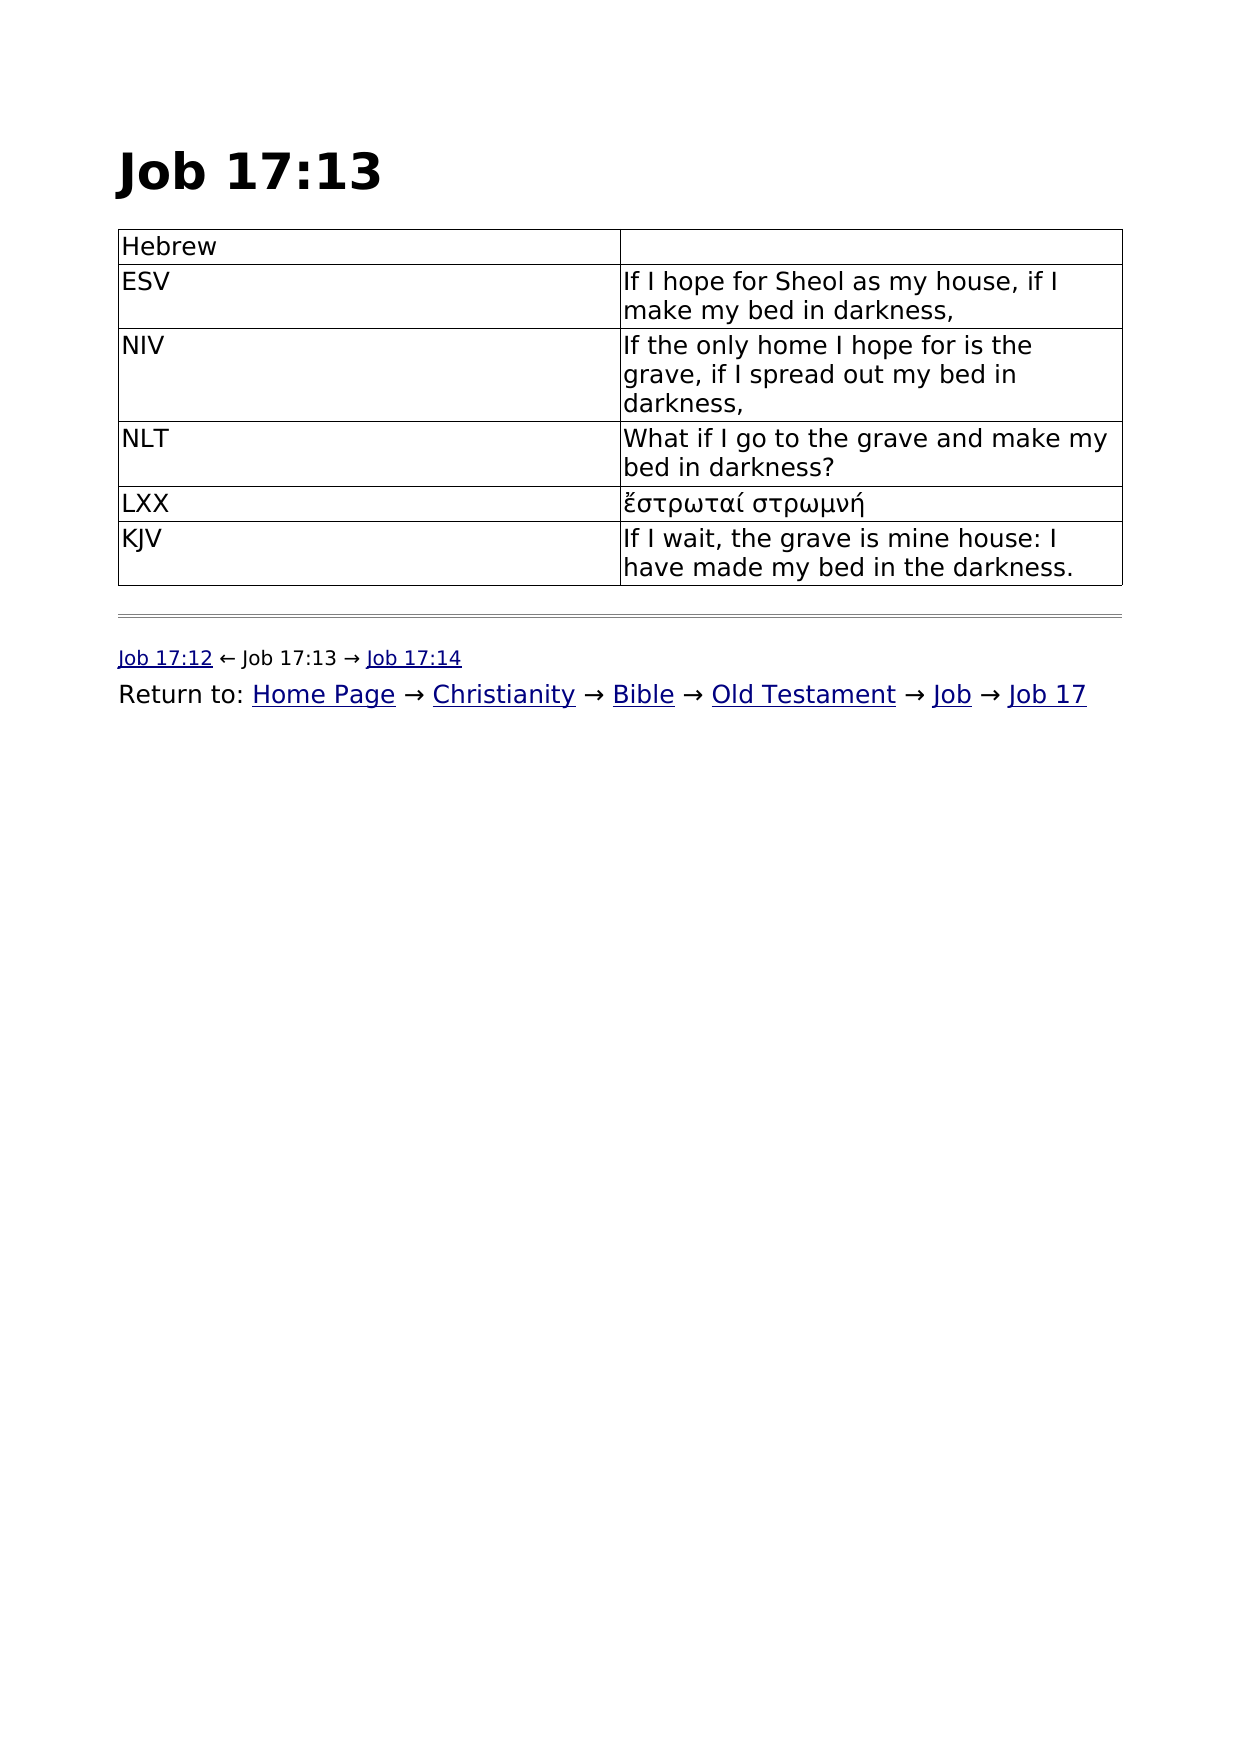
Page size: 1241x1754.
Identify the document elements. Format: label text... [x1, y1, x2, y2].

text Return to: Home Page → Christianity → Bible → Old Testament → Job → Job 17 [118, 680, 1122, 709]
subtitle Job 17:13 [118, 143, 1122, 201]
table_cell KJV [119, 522, 620, 585]
table_header [621, 230, 1122, 264]
table_cell ἔστρωταί στρωμνή [621, 487, 1122, 521]
table_cell If I hope for Sheol as my house, if I make my bed in darkness, [621, 265, 1122, 328]
table_cell If I wait, the grave is mine house: I have made my bed in the darkness. [621, 522, 1122, 585]
table_cell What if I go to the grave and make my bed in darkness? [621, 422, 1122, 486]
table_header Hebrew [119, 230, 620, 264]
table_cell ESV [119, 265, 620, 328]
table_cell LXX [119, 487, 620, 521]
table_cell NLT [119, 422, 620, 486]
text Job 17:12 ← Job 17:13 → Job 17:14 [118, 646, 1122, 680]
table_cell NIV [119, 329, 620, 421]
table_cell If the only home I hope for is the grave, if I spread out my bed in darkness, [621, 329, 1122, 421]
